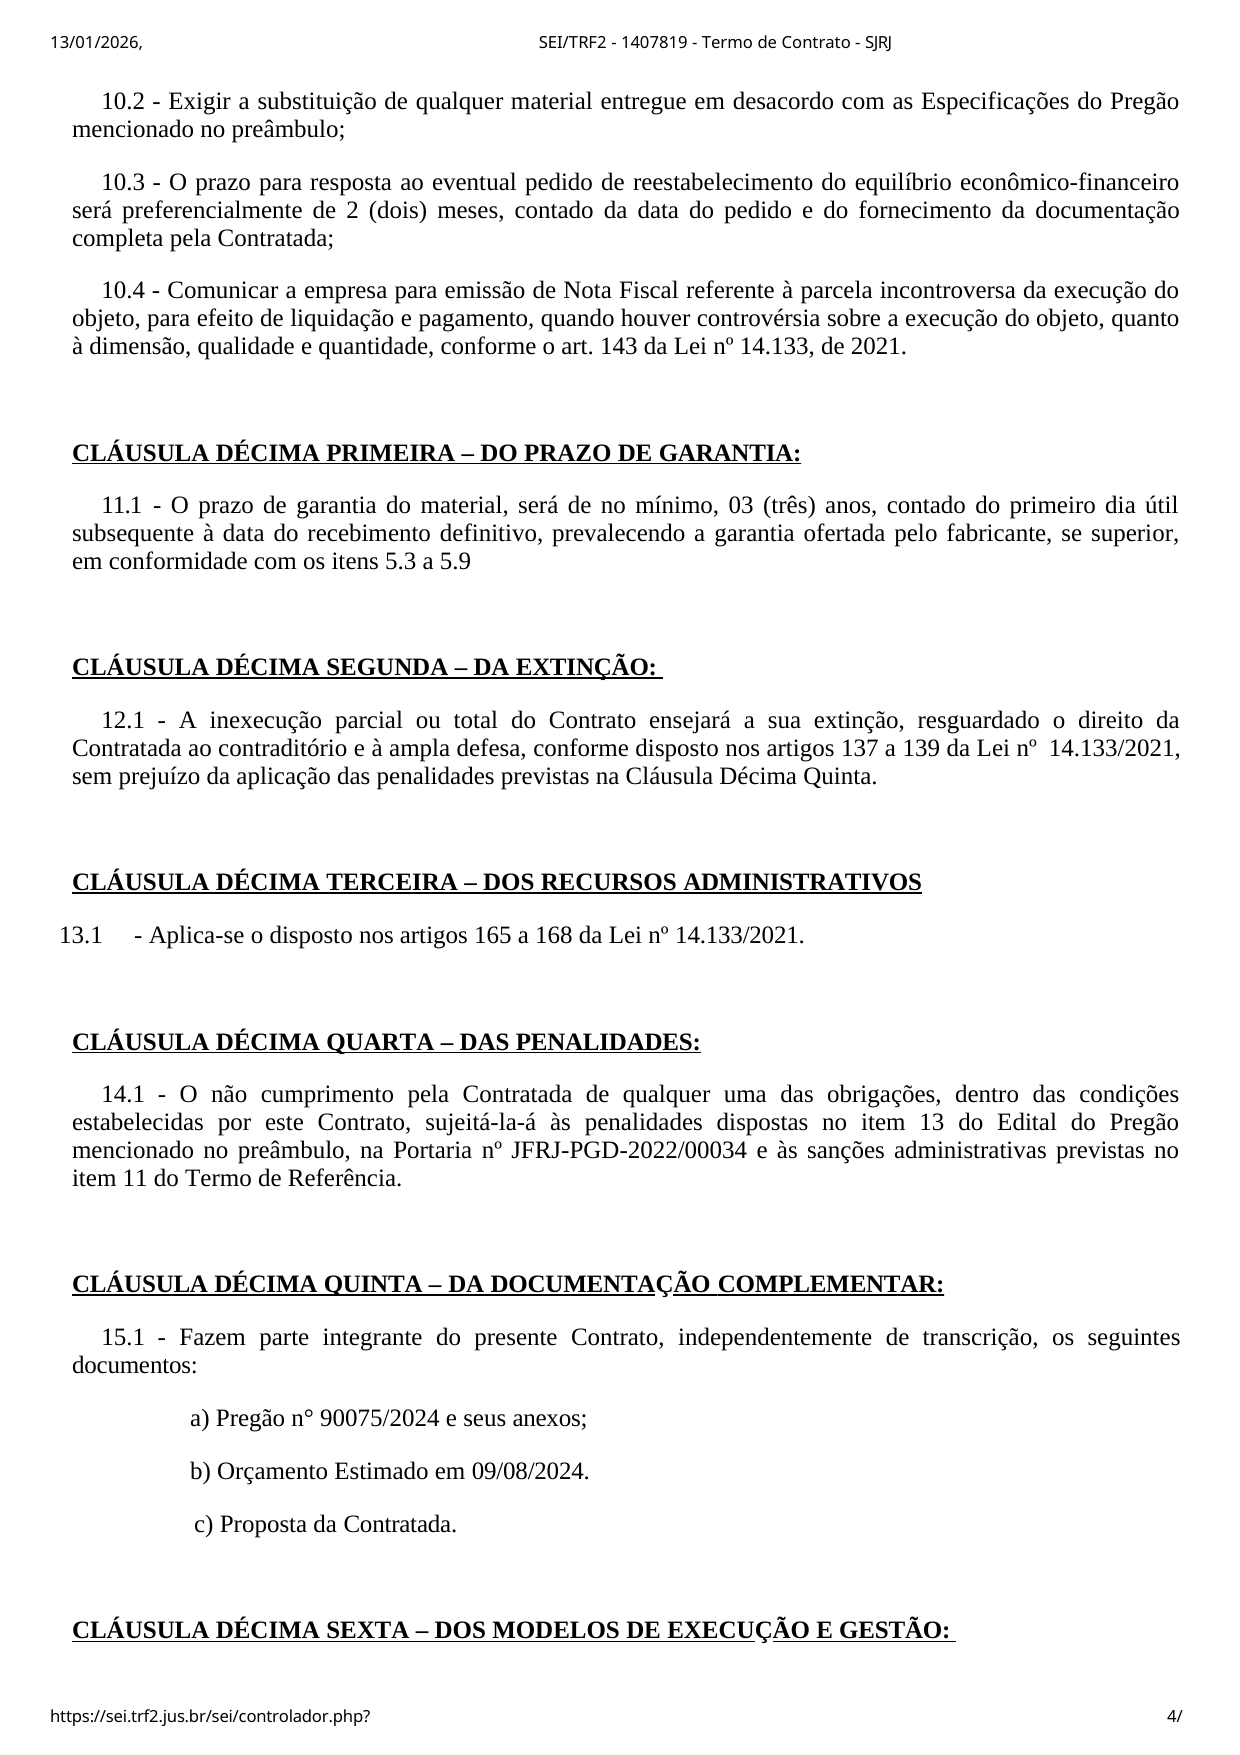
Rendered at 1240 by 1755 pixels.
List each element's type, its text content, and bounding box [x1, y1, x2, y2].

subtitle CLÁUSULA DÉCIMA PRIMEIRA – DO PRAZO DE GARANTIA: [72, 438, 1181, 466]
list - O prazo de garantia do material, será de no mínimo, 03 (três) anos, contado do primeiro dia útil subsequente à data do recebimento definitivo, prevalecendo a garantia ofertada pelo fabricante, se superior, em conformidade com os itens 5.3 a 5.9 [72, 491, 1181, 575]
subtitle CLÁUSULA DÉCIMA QUARTA – DAS PENALIDADES: [72, 1027, 1181, 1055]
subtitle CLÁUSULA DÉCIMA SEGUNDA – DA EXTINÇÃO: [72, 652, 1181, 681]
list - Fazem parte integrante do presente Contrato, independentemente de transcrição, os seguintes documentos: [72, 1323, 1181, 1378]
list - A inexecução parcial ou total do Contrato ensejará a sua extinção, resguardado o direito da Contratada ao contraditório e à ampla defesa, conforme disposto nos artigos 137 a 139 da Lei nº 14.133/2021, sem prejuízo da aplicação das penalidades previstas na Cláusula Décima Quinta. [72, 706, 1181, 790]
subtitle CLÁUSULA DÉCIMA TERCEIRA – DOS RECURSOS ADMINISTRATIVOS [72, 867, 1181, 896]
list - Comunicar a empresa para emissão de Nota Fiscal referente à parcela incontroversa da execução do objeto, para efeito de liquidação e pagamento, quando houver controvérsia sobre a execução do objeto, quanto à dimensão, qualidade e quantidade, conforme o art. 143 da Lei nº 14.133, de 2021. [72, 277, 1181, 360]
list Pregão n° 90075/2024 e seus anexos; [190, 1403, 1181, 1432]
list Orçamento Estimado em 09/08/2024. [190, 1456, 1181, 1485]
list - Exigir a substituição de qualquer material entregue em desacordo com as Especificações do Pregão mencionado no preâmbulo; [72, 87, 1181, 143]
subtitle CLÁUSULA DÉCIMA QUINTA – DA DOCUMENTAÇÃO COMPLEMENTAR: [72, 1269, 1181, 1298]
list Proposta da Contratada. [194, 1509, 1181, 1538]
list - O não cumprimento pela Contratada de qualquer uma das obrigações, dentro das condições estabelecidas por este Contrato, sujeitá-la-á às penalidades dispostas no item 13 do Edital do Pregão mencionado no preâmbulo, na Portaria nº JFRJ-PGD-2022/00034 e às sanções administrativas previstas no item 11 do Termo de Referência. [72, 1080, 1181, 1192]
list - Aplica-se o disposto nos artigos 165 a 168 da Lei nº 14.133/2021. [59, 920, 1181, 949]
list - O prazo para resposta ao eventual pedido de reestabelecimento do equilíbrio econômico-financeiro será preferencialmente de 2 (dois) meses, contado da data do pedido e do fornecimento da documentação completa pela Contratada; [72, 168, 1181, 252]
subtitle CLÁUSULA DÉCIMA SEXTA – DOS MODELOS DE EXECUÇÃO E GESTÃO: [72, 1616, 1181, 1644]
